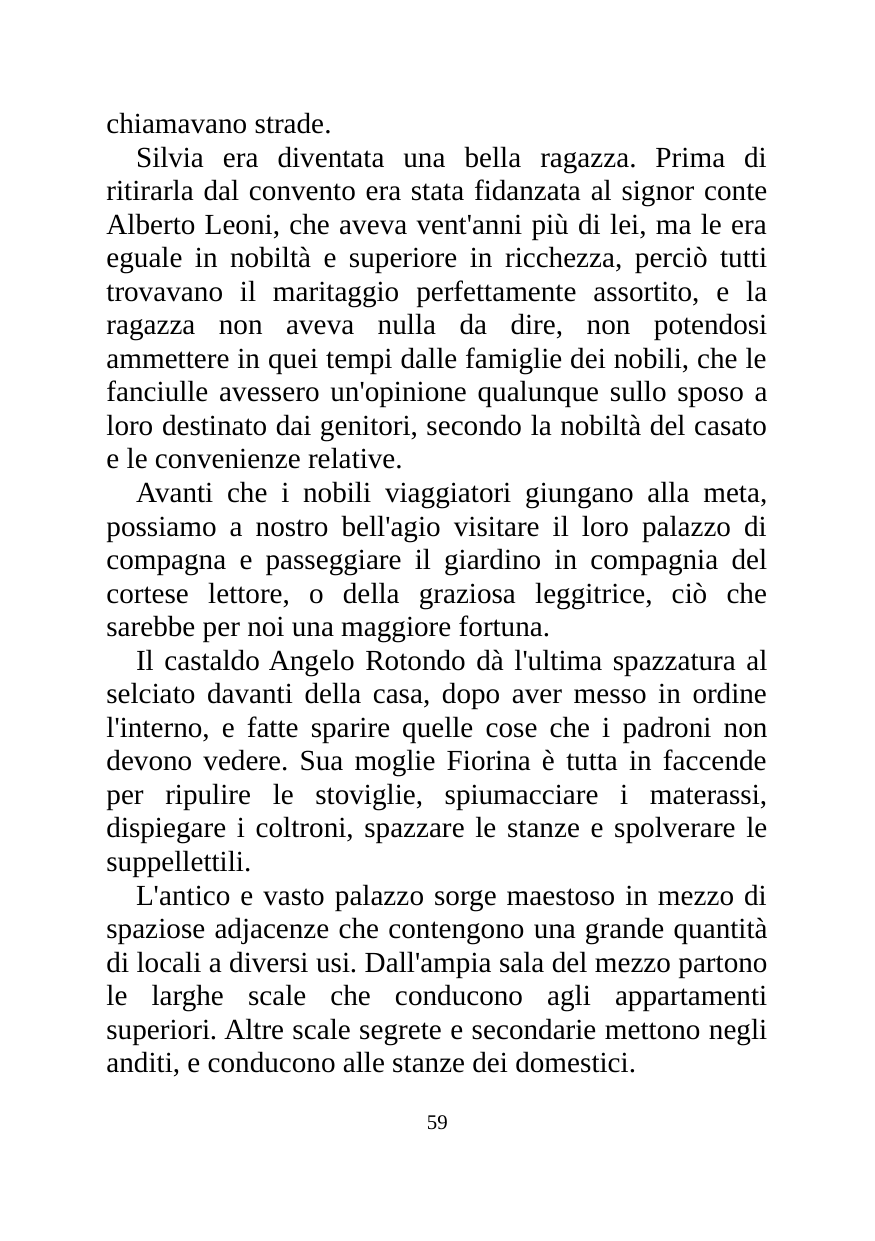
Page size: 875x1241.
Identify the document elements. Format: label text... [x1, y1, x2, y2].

text chiamavano strade. [106, 106, 768, 140]
text Silvia era diventata una bella ragazza. Prima di ritirarla dal convento era stata fidanzata al signor conte Alberto Leoni, che aveva vent'anni più di lei, ma le era eguale in nobiltà e superiore in ricchezza, perciò tutti trovavano il maritaggio perfettamente assortito, e la ragazza non aveva nulla da dire, non potendosi ammettere in quei tempi dalle famiglie dei nobili, che le fanciulle avessero un'opinione qualunque sullo sposo a loro destinato dai genitori, secondo la nobiltà del casato e le convenienze relative. [106, 140, 768, 475]
text Il castaldo Angelo Rotondo dà l'ultima spazzatura al selciato davanti della casa, dopo aver messo in ordine l'interno, e fatte sparire quelle cose che i padroni non devono vedere. Sua moglie Fiorina è tutta in faccende per ripulire le stoviglie, spiumacciare i materassi, dispiegare i coltroni, spazzare le stanze e spolverare le suppellettili. [106, 643, 768, 878]
text Avanti che i nobili viaggiatori giungano alla meta, possiamo a nostro bell'agio visitare il loro palazzo di compagna e passeggiare il giardino in compagnia del cortese lettore, o della graziosa leggitrice, ciò che sarebbe per noi una maggiore fortuna. [106, 475, 768, 643]
text L'antico e vasto palazzo sorge maestoso in mezzo di spaziose adjacenze che contengono una grande quantità di locali a diversi usi. Dall'ampia sala del mezzo partono le larghe scale che conducono agli appartamenti superiori. Altre scale segrete e secondarie mettono negli anditi, e conducono alle stanze dei domestici. [106, 878, 768, 1079]
